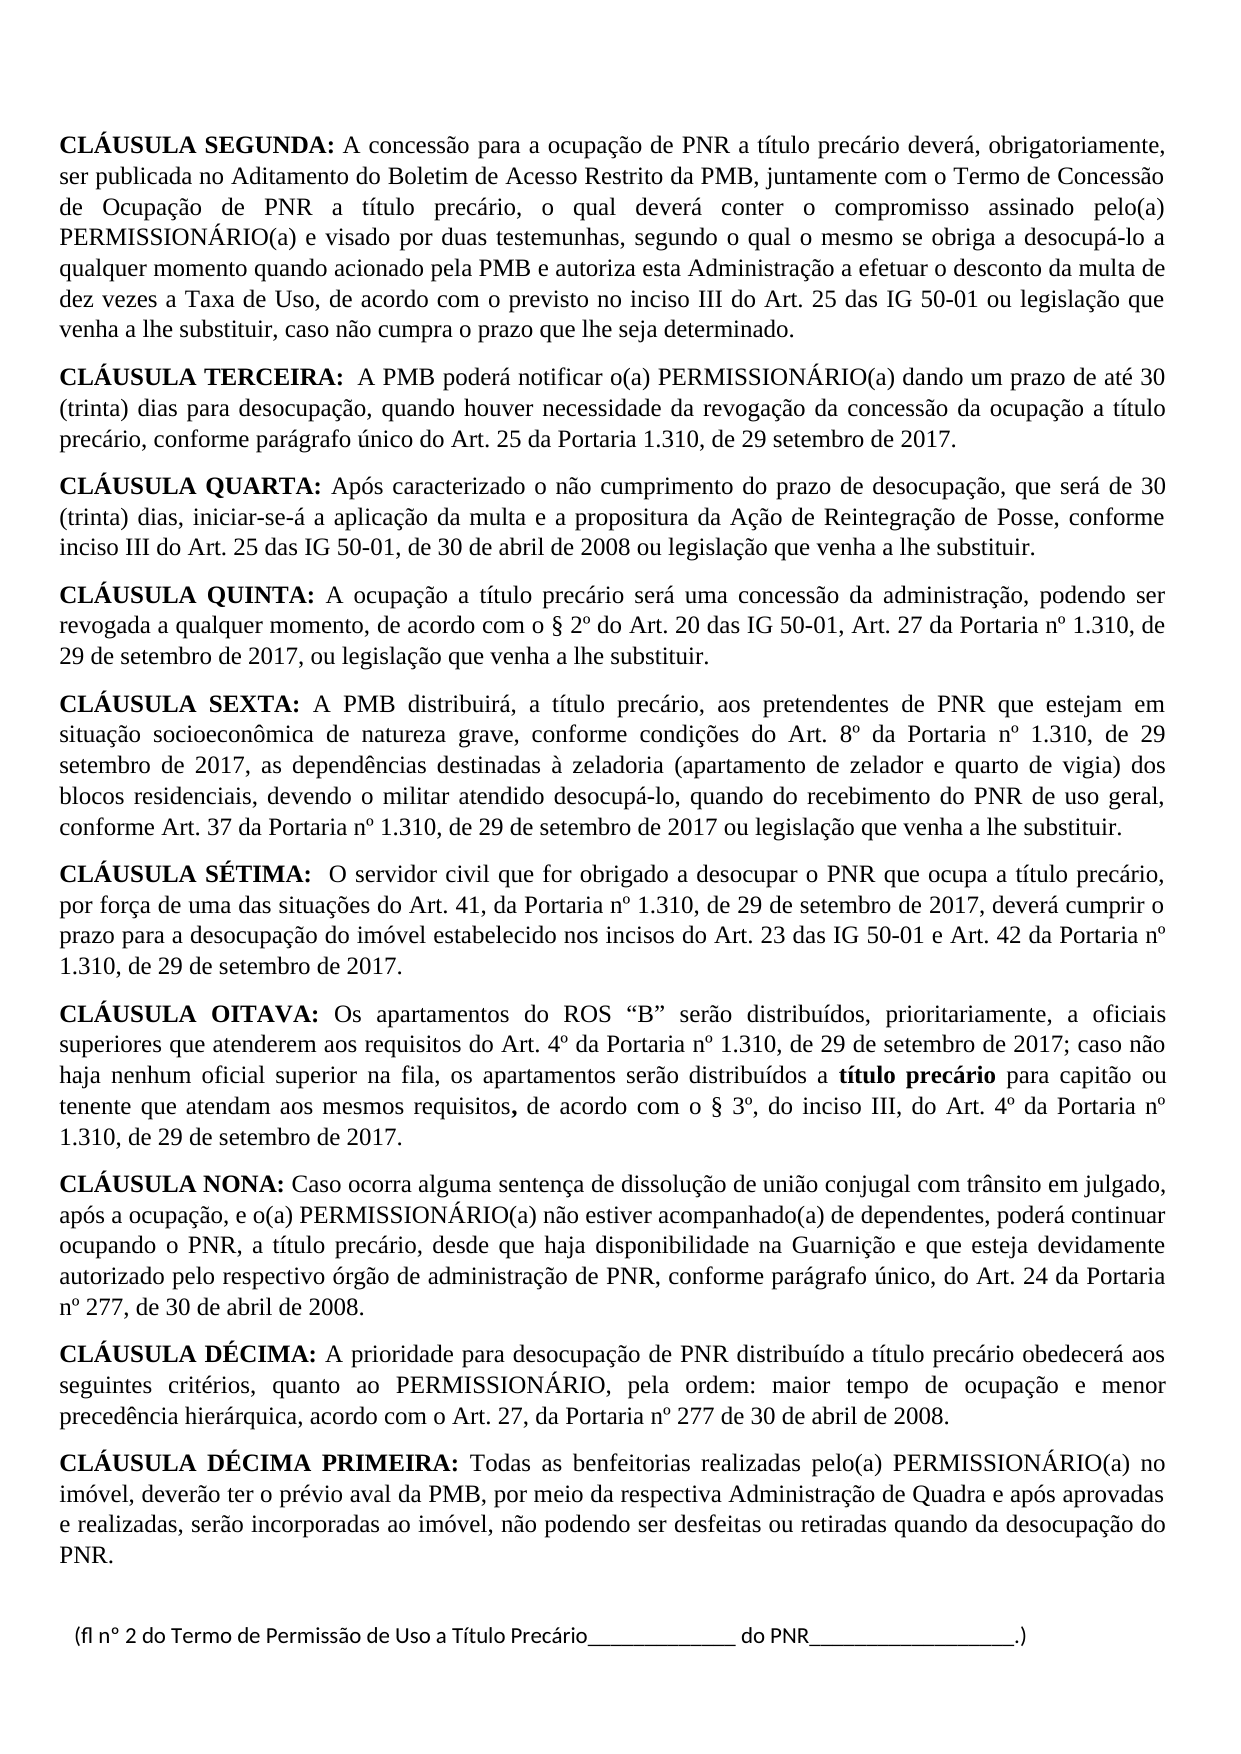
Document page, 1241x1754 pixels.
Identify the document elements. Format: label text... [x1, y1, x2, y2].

text CLÁUSULA TERCEIRA: A PMB poderá notificar o(a) PERMISSIONÁRIO(a) dando um prazo de até 30 (trinta) dias para desocupação, quando houver necessidade da revogação da concessão da ocupação a título precário, conforme parágrafo único do Art. 25 da Portaria 1.310, de 29 setembro de 2017. [59, 362, 1167, 452]
text CLÁUSULA SEXTA: A PMB distribuirá, a título precário, aos pretendentes de PNR que estejam em situação socioeconômica de natureza grave, conforme condições do Art. 8º da Portaria nº 1.310, de 29 setembro de 2017, as dependências destinadas à zeladoria (apartamento de zelador e quarto de vigia) dos blocos residenciais, devendo o militar atendido desocupá-lo, quando do recebimento do PNR de uso geral, conforme Art. 37 da Portaria nº 1.310, de 29 de setembro de 2017 ou legislação que venha a lhe substituir. [59, 689, 1167, 840]
text CLÁUSULA SÉTIMA: O servidor civil que for obrigado a desocupar o PNR que ocupa a título precário, por força de uma das situações do Art. 41, da Portaria nº 1.310, de 29 de setembro de 2017, deverá cumprir o prazo para a desocupação do imóvel estabelecido nos incisos do Art. 23 das IG 50-01 e Art. 42 da Portaria nº 1.310, de 29 de setembro de 2017. [59, 859, 1167, 980]
text CLÁUSULA QUINTA: A ocupação a título precário será uma concessão da administração, podendo ser revogada a qualquer momento, de acordo com o § 2º do Art. 20 das IG 50-01, Art. 27 da Portaria nº 1.310, de 29 de setembro de 2017, ou legislação que venha a lhe substituir. [59, 580, 1167, 670]
text CLÁUSULA DÉCIMA: A prioridade para desocupação de PNR distribuído a título precário obedecerá aos seguintes critérios, quanto ao PERMISSIONÁRIO, pela ordem: maior tempo de ocupação e menor precedência hierárquica, acordo com o Art. 27, da Portaria nº 277 de 30 de abril de 2008. [59, 1339, 1167, 1429]
text CLÁUSULA OITAVA: Os apartamentos do ROS “B” serão distribuídos, prioritariamente, a oficiais superiores que atenderem aos requisitos do Art. 4º da Portaria nº 1.310, de 29 de setembro de 2017; caso não haja nenhum oficial superior na fila, os apartamentos serão distribuídos a título precário para capitão ou tenente que atendam aos mesmos requisitos, de acordo com o § 3º, do inciso III, do Art. 4º da Portaria nº 1.310, de 29 de setembro de 2017. [59, 999, 1167, 1150]
text CLÁUSULA NONA: Caso ocorra alguma sentença de dissolução de união conjugal com trânsito em julgado, após a ocupação, e o(a) PERMISSIONÁRIO(a) não estiver acompanhado(a) de dependentes, poderá continuar ocupando o PNR, a título precário, desde que haja disponibilidade na Guarnição e que esteja devidamente autorizado pelo respectivo órgão de administração de PNR, conforme parágrafo único, do Art. 24 da Portaria nº 277, de 30 de abril de 2008. [59, 1169, 1167, 1321]
text CLÁUSULA DÉCIMA PRIMEIRA: Todas as benfeitorias realizadas pelo(a) PERMISSIONÁRIO(a) no imóvel, deverão ter o prévio aval da PMB, por meio da respectiva Administração de Quadra e após aprovadas e realizadas, serão incorporadas ao imóvel, não podendo ser desfeitas ou retiradas quando da desocupação do PNR. [59, 1448, 1167, 1569]
text CLÁUSULA SEGUNDA: A concessão para a ocupação de PNR a título precário deverá, obrigatoriamente, ser publicada no Aditamento do Boletim de Acesso Restrito da PMB, juntamente com o Termo de Concessão de Ocupação de PNR a título precário, o qual deverá conter o compromisso assinado pelo(a) PERMISSIONÁRIO(a) e visado por duas testemunhas, segundo o qual o mesmo se obriga a desocupá-lo a qualquer momento quando acionado pela PMB e autoriza esta Administração a efetuar o desconto da multa de dez vezes a Taxa de Uso, de acordo com o previsto no inciso III do Art. 25 das IG 50-01 ou legislação que venha a lhe substituir, caso não cumpra o prazo que lhe seja determinado. [59, 130, 1167, 343]
text CLÁUSULA QUARTA: Após caracterizado o não cumprimento do prazo de desocupação, que será de 30 (trinta) dias, iniciar-se-á a aplicação da multa e a propositura da Ação de Reintegração de Posse, conforme inciso III do Art. 25 das IG 50-01, de 30 de abril de 2008 ou legislação que venha a lhe substituir. [59, 471, 1167, 561]
